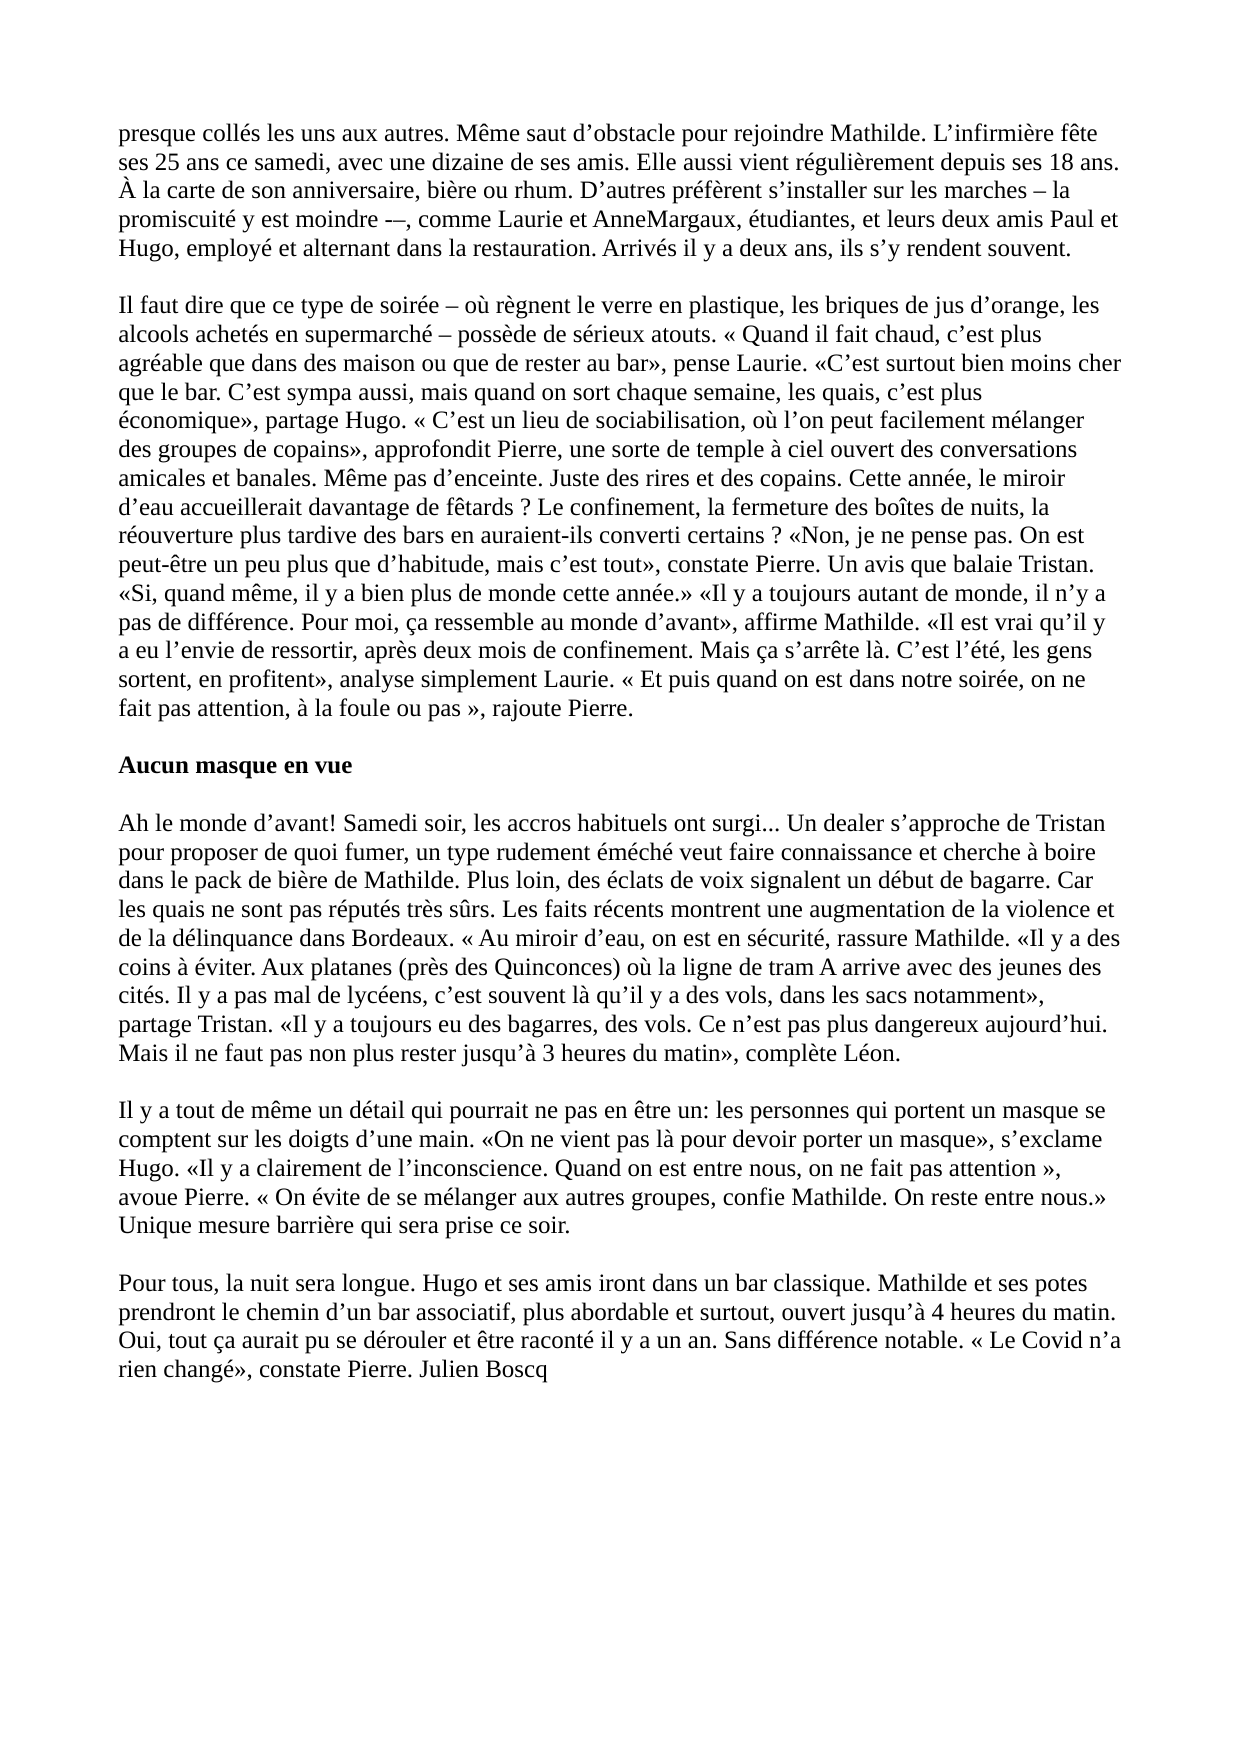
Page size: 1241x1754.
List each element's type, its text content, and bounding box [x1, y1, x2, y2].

text Aucun masque en vue [118, 751, 1122, 779]
text presque collés les uns aux autres. Même saut d’obstacle pour rejoindre Mathilde. L’infirmière fête ses 25 ans ce samedi, avec une dizaine de ses amis. Elle aussi vient régulièrement depuis ses 18 ans. À la carte de son anniversaire, bière ou rhum. D’autres préfèrent s’installer sur les marches – la promiscuité y est moindre -–, comme Laurie et AnneMargaux, étudiantes, et leurs deux amis Paul et Hugo, employé et alternant dans la restauration. Arrivés il y a deux ans, ils s’y rendent souvent. [118, 118, 1122, 262]
text Pour tous, la nuit sera longue. Hugo et ses amis iront dans un bar classique. Mathilde et ses potes prendront le chemin d’un bar associatif, plus abordable et surtout, ouvert jusqu’à 4 heures du matin. Oui, tout ça aurait pu se dérouler et être raconté il y a un an. Sans différence notable. « Le Covid n’a rien changé», constate Pierre. Julien Boscq [118, 1268, 1122, 1383]
text Il faut dire que ce type de soirée – où règnent le verre en plastique, les briques de jus d’orange, les alcools achetés en supermarché – possède de sérieux atouts. « Quand il fait chaud, c’est plus agréable que dans des maison ou que de rester au bar», pense Laurie. «C’est surtout bien moins cher que le bar. C’est sympa aussi, mais quand on sort chaque semaine, les quais, c’est plus économique», partage Hugo. « C’est un lieu de sociabilisation, où l’on peut facilement mélanger des groupes de copains», approfondit Pierre, une sorte de temple à ciel ouvert des conversations amicales et banales. Même pas d’enceinte. Juste des rires et des copains. Cette année, le miroir d’eau accueillerait davantage de fêtards ? Le confinement, la fermeture des boîtes de nuits, la réouverture plus tardive des bars en auraient-ils converti certains ? «Non, je ne pense pas. On est peut-être un peu plus que d’habitude, mais c’est tout», constate Pierre. Un avis que balaie Tristan. «Si, quand même, il y a bien plus de monde cette année.» «Il y a toujours autant de monde, il n’y a pas de différence. Pour moi, ça ressemble au monde d’avant», affirme Mathilde. «Il est vrai qu’il y a eu l’envie de ressortir, après deux mois de confinement. Mais ça s’arrête là. C’est l’été, les gens sortent, en profitent», analyse simplement Laurie. « Et puis quand on est dans notre soirée, on ne fait pas attention, à la foule ou pas », rajoute Pierre. [118, 291, 1122, 722]
text Ah le monde d’avant! Samedi soir, les accros habituels ont surgi... Un dealer s’approche de Tristan pour proposer de quoi fumer, un type rudement éméché veut faire connaissance et cherche à boire dans le pack de bière de Mathilde. Plus loin, des éclats de voix signalent un début de bagarre. Car les quais ne sont pas réputés très sûrs. Les faits récents montrent une augmentation de la violence et de la délinquance dans Bordeaux. « Au miroir d’eau, on est en sécurité, rassure Mathilde. «Il y a des coins à éviter. Aux platanes (près des Quinconces) où la ligne de tram A arrive avec des jeunes des cités. Il y a pas mal de lycéens, c’est souvent là qu’il y a des vols, dans les sacs notamment», partage Tristan. «Il y a toujours eu des bagarres, des vols. Ce n’est pas plus dangereux aujourd’hui. Mais il ne faut pas non plus rester jusqu’à 3 heures du matin», complète Léon. [118, 808, 1122, 1067]
text Il y a tout de même un détail qui pourrait ne pas en être un: les personnes qui portent un masque se comptent sur les doigts d’une main. «On ne vient pas là pour devoir porter un masque», s’exclame Hugo. «Il y a clairement de l’inconscience. Quand on est entre nous, on ne fait pas attention », avoue Pierre. « On évite de se mélanger aux autres groupes, confie Mathilde. On reste entre nous.» Unique mesure barrière qui sera prise ce soir. [118, 1096, 1122, 1239]
